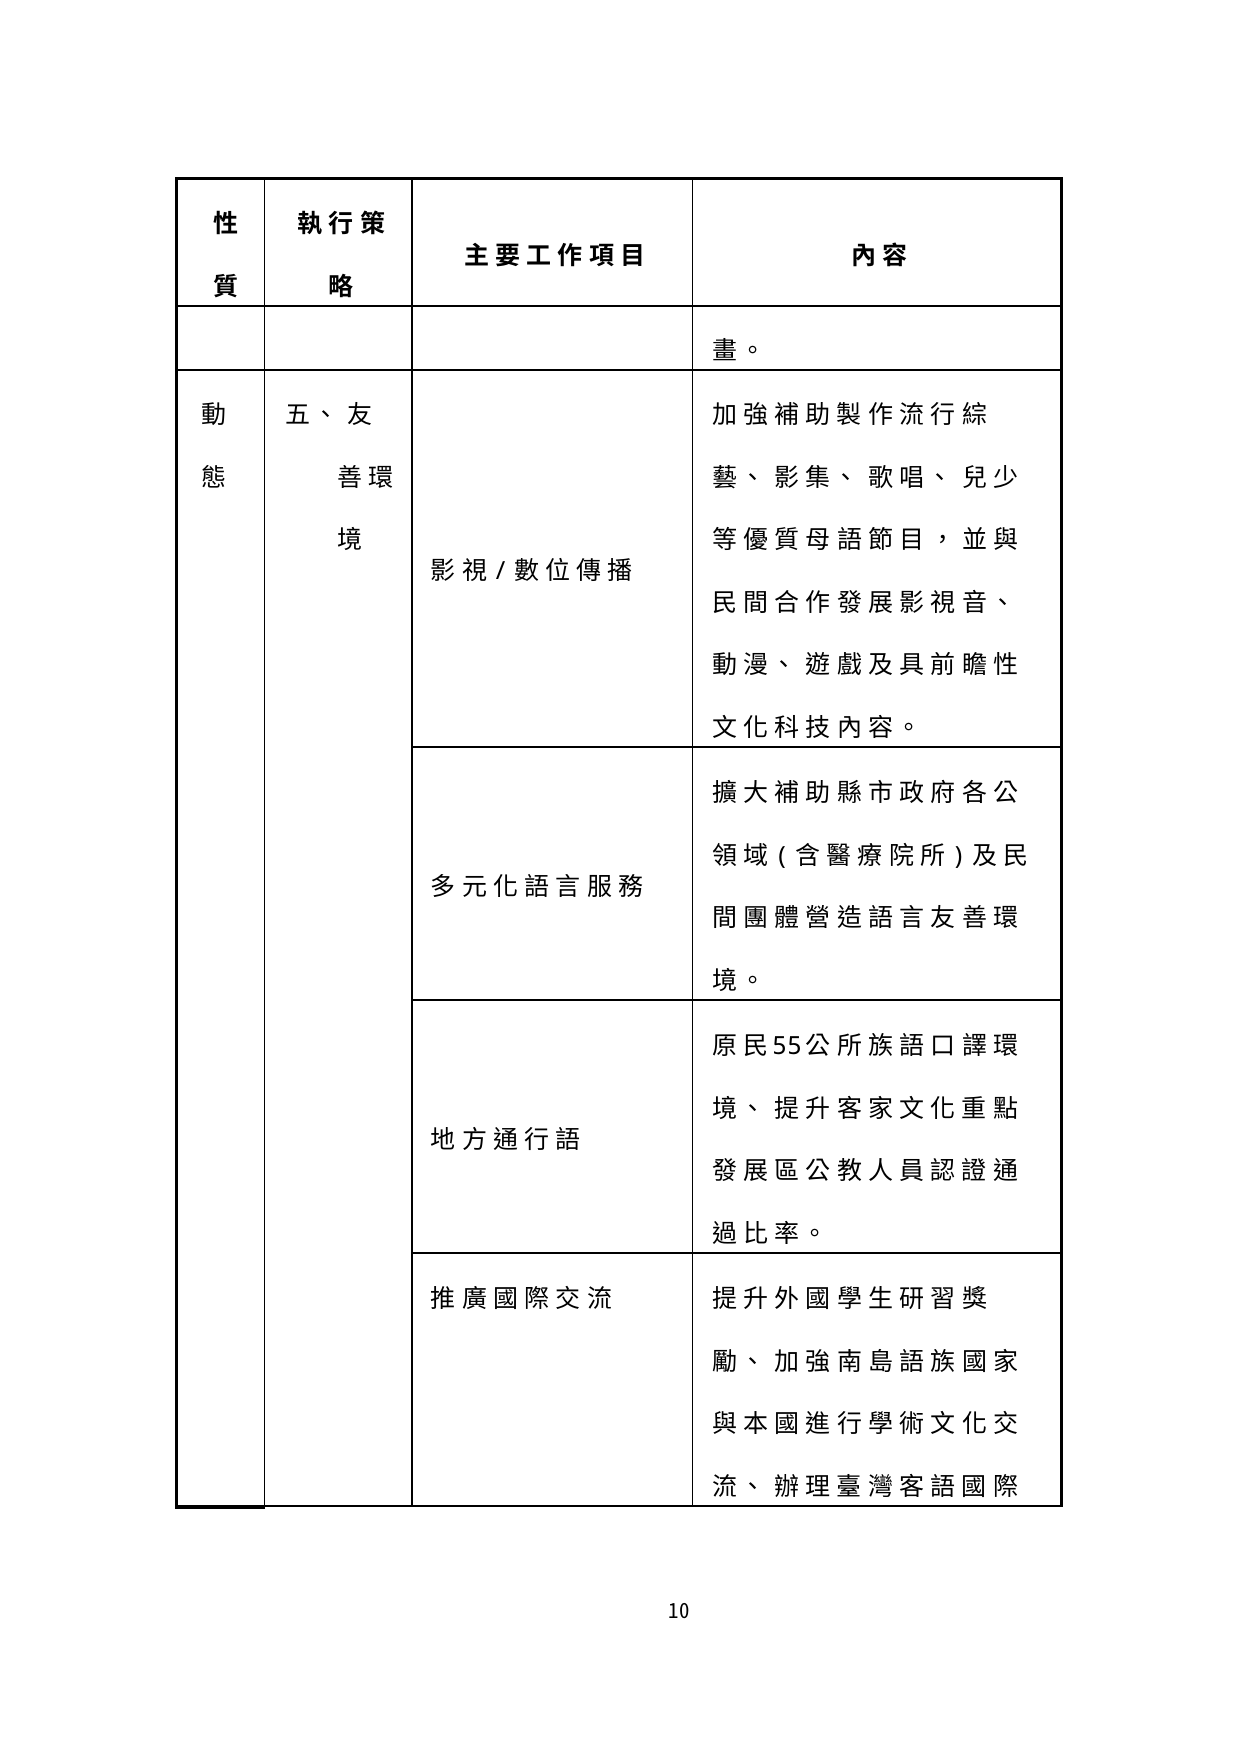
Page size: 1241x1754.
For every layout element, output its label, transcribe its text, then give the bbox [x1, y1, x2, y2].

table_cell [178, 307, 264, 369]
table_cell 五、友善環境 [265, 371, 411, 1505]
table_cell 擴大補助縣市政府各公領域(含醫療院所)及民間團體營造語言友善環境。 [693, 748, 1060, 999]
table_cell 影視/數位傳播 [413, 371, 692, 746]
table_cell [413, 307, 692, 369]
table_cell 原民55公所族語口譯環境、提升客家文化重點發展區公教人員認證通過比率。 [693, 1001, 1060, 1252]
table_header 執行策略 [265, 180, 411, 305]
table_cell [265, 307, 411, 369]
table_cell 加強補助製作流行綜藝、影集、歌唱、兒少等優質母語節目，並與民間合作發展影視音、動漫、遊戲及具前瞻性文化科技內容。 [693, 371, 1060, 746]
table_cell 動態 [178, 371, 264, 1505]
table_cell 多元化語言服務 [413, 748, 692, 999]
table_cell 地方通行語 [413, 1001, 692, 1252]
table_cell 畫。 [693, 307, 1060, 369]
table_cell 提升外國學生研習獎勵、加強南島語族國家與本國進行學術文化交流、辦理臺灣客語國際 [693, 1254, 1060, 1505]
table_header 性質 [178, 180, 264, 305]
table_header 主要工作項目 [413, 180, 692, 305]
table_header 內容 [693, 180, 1060, 305]
table_cell 推廣國際交流 [413, 1254, 692, 1505]
